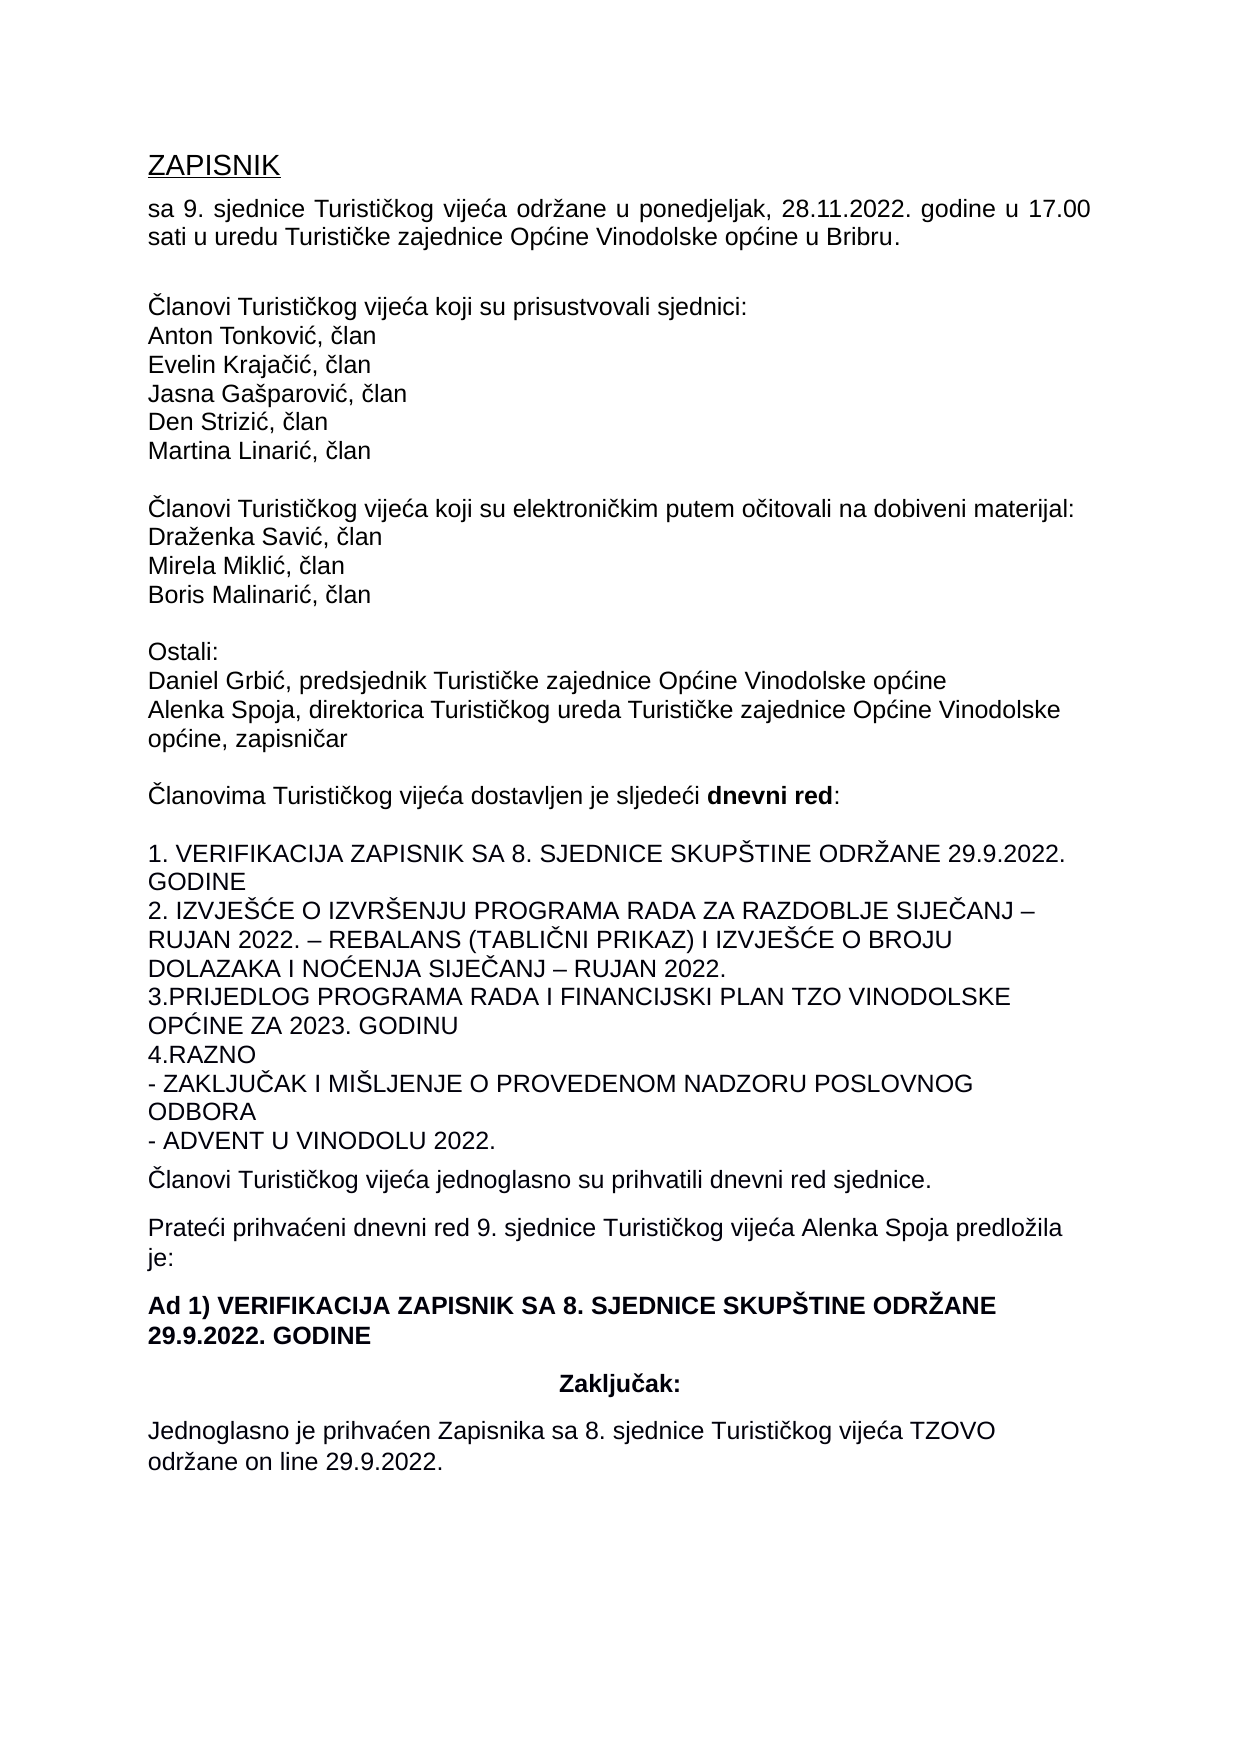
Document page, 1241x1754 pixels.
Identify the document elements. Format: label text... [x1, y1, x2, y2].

text ZAPISNIK [148, 148, 1093, 181]
text 3.PRIJEDLOG PROGRAMA RADA I FINANCIJSKI PLAN TZO VINODOLSKE OPĆINE ZA 2023. GODINU [148, 982, 1093, 1040]
text Daniel Grbić, predsjednik Turističke zajednice Općine Vinodolske općine [148, 666, 1093, 695]
text Ad 1) VERIFIKACIJA ZAPISNIK SA 8. SJEDNICE SKUPŠTINE ODRŽANE 29.9.2022. GODINE [148, 1291, 1093, 1350]
text Evelin Krajačić, član [148, 350, 1093, 379]
text Ostali: [148, 637, 1093, 666]
text Zaključak: [148, 1369, 1093, 1397]
text Jasna Gašparović, član [148, 379, 1093, 407]
text Anton Tonković, član [148, 321, 1093, 350]
text Draženka Savić, član [148, 522, 1093, 551]
list sa 9. sjednice Turističkog vijeća održane u ponedjeljak, 28.11.2022. godine u 17.00 sati u uredu Turističke zajednice Općine Vinodolske općine u Bribru. [148, 194, 1093, 251]
text Alenka Spoja, direktorica Turističkog ureda Turističke zajednice Općine Vinodolske općine, zapisničar [148, 695, 1093, 752]
text Den Strizić, član [148, 407, 1093, 436]
text Martina Linarić, član [148, 436, 1093, 465]
text Prateći prihvaćeni dnevni red 9. sjednice Turističkog vijeća Alenka Spoja predložila je: [148, 1213, 1093, 1272]
text Članovi Turističkog vijeća koji su elektroničkim putem očitovali na dobiveni materijal: [148, 494, 1093, 522]
text Mirela Miklić, član [148, 551, 1093, 580]
text Članovi Turističkog vijeća koji su prisustvovali sjednici: [148, 292, 1093, 321]
text - ADVENT U VINODOLU 2022. [148, 1126, 1093, 1155]
text 2. IZVJEŠĆE O IZVRŠENJU PROGRAMA RADA ZA RAZDOBLJE SIJEČANJ – RUJAN 2022. – REBALANS (TABLIČNI PRIKAZ) I IZVJEŠĆE O BROJU DOLAZAKA I NOĆENJA SIJEČANJ – RUJAN 2022. [148, 896, 1093, 982]
text Jednoglasno je prihvaćen Zapisnika sa 8. sjednice Turističkog vijeća TZOVO održane on line 29.9.2022. [148, 1416, 1093, 1476]
text Članovima Turističkog vijeća dostavljen je sljedeći dnevni red: [148, 781, 1093, 810]
text 4.RAZNO [148, 1040, 1093, 1069]
text - ZAKLJUČAK I MIŠLJENJE O PROVEDENOM NADZORU POSLOVNOG ODBORA [148, 1069, 1093, 1126]
text Boris Malinarić, član [148, 580, 1093, 609]
text 1. VERIFIKACIJA ZAPISNIK SA 8. SJEDNICE SKUPŠTINE ODRŽANE 29.9.2022. GODINE [148, 839, 1093, 896]
text Članovi Turističkog vijeća jednoglasno su prihvatili dnevni red sjednice. [148, 1165, 1093, 1194]
